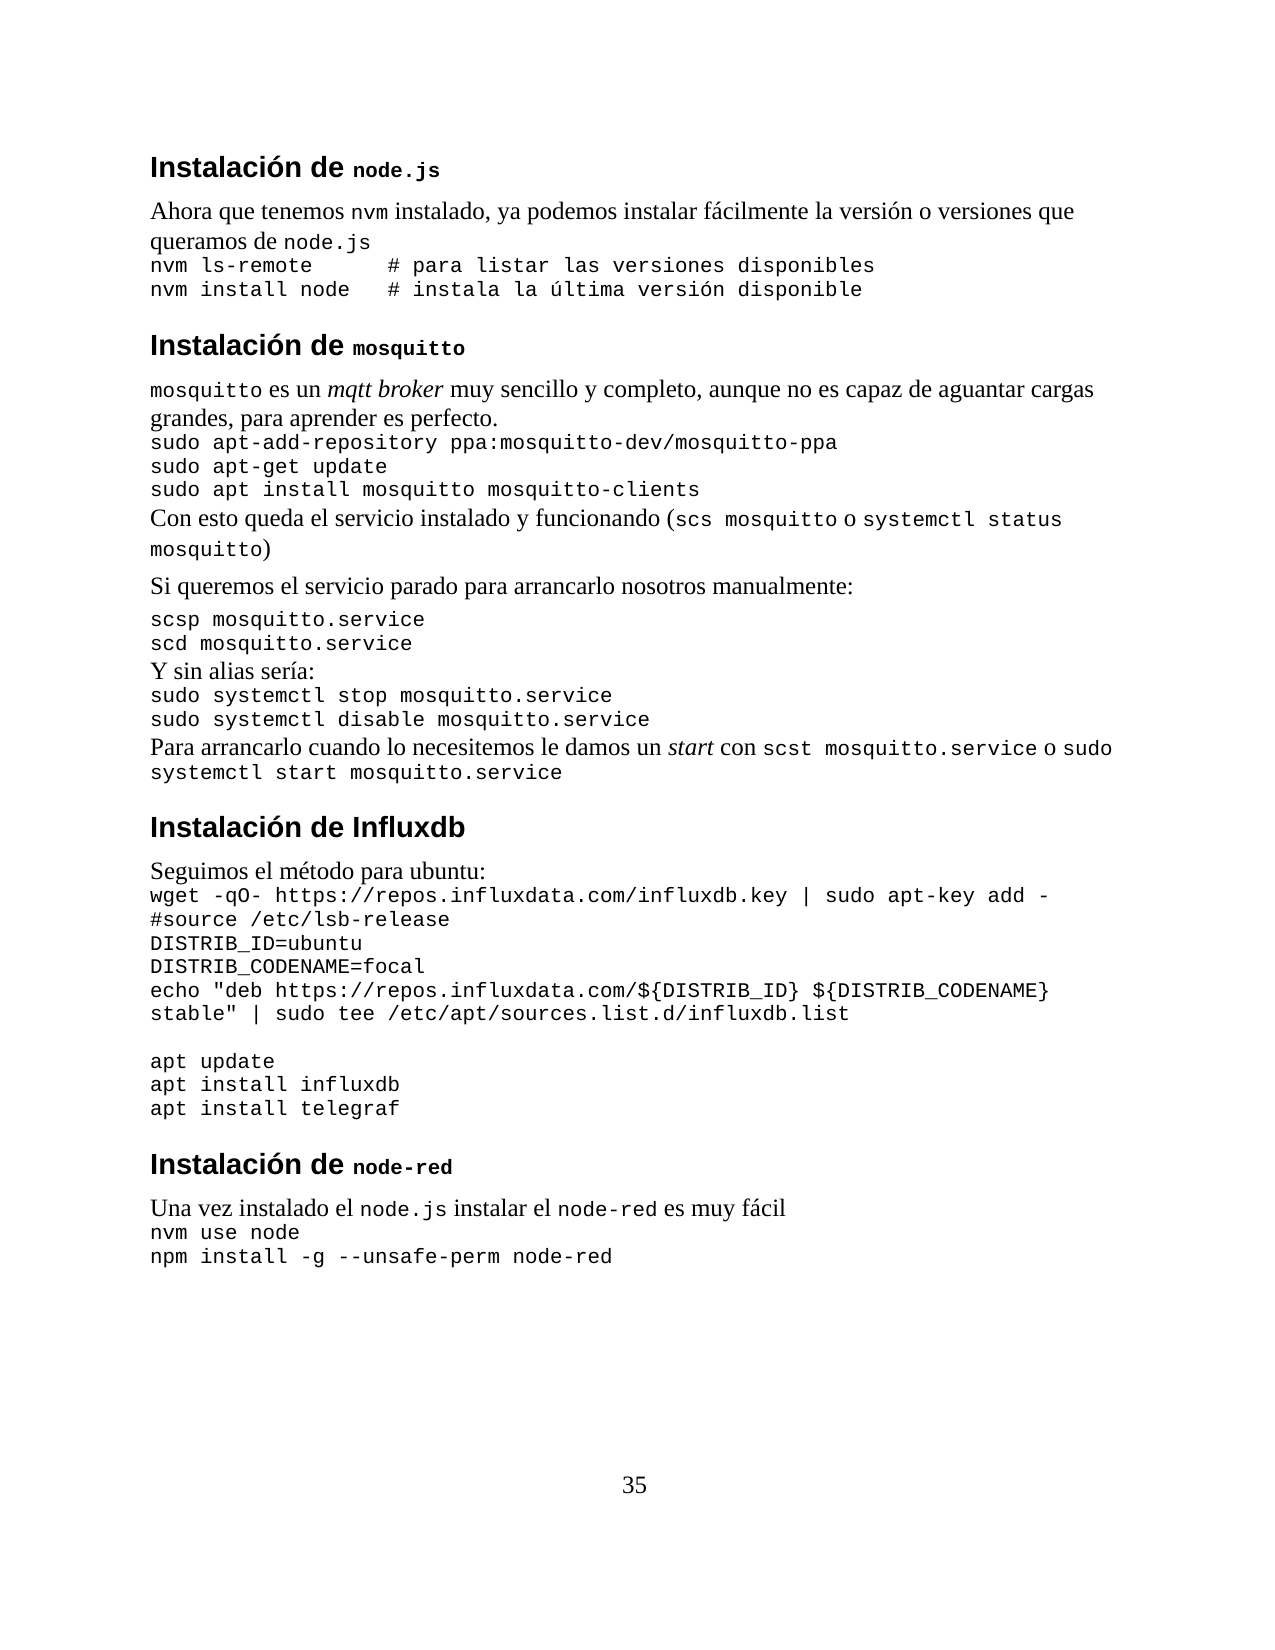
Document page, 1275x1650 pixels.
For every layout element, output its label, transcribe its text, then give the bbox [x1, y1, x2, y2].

text apt install influxdb [150, 1074, 1125, 1098]
text Ahora que tenemos nvm instalado, ya podemos instalar fácilmente la versión o versiones que queramos de node.js [150, 196, 1125, 255]
subtitle Instalación de mosquitto [150, 328, 1125, 361]
text scd mosquitto.service [150, 632, 1125, 656]
text scsp mosquitto.service [150, 609, 1125, 632]
text sudo apt-get update [150, 456, 1125, 479]
text mosquitto es un mqtt broker muy sencillo y completo, aunque no es capaz de aguantar cargas grandes, para aprender es perfecto. [150, 374, 1125, 432]
text nvm install node # instala la última versión disponible [150, 279, 1125, 303]
text DISTRIB_ID=ubuntu [150, 932, 1125, 956]
text DISTRIB_CODENAME=focal [150, 956, 1125, 980]
text Seguimos el método para ubuntu: [150, 856, 1125, 885]
text Para arrancarlo cuando lo necesitemos le damos un start con scst mosquitto.service o sudo systemctl start mosquitto.service [150, 732, 1125, 785]
text Si queremos el servicio parado para arrancarlo nosotros manualmente: [150, 571, 1125, 600]
text Una vez instalado el node.js instalar el node-red es muy fácil [150, 1193, 1125, 1222]
text wget -qO- https://repos.influxdata.com/influxdb.key | sudo apt-key add - [150, 885, 1125, 909]
text #source /etc/lsb-release [150, 909, 1125, 932]
text sudo apt-add-repository ppa:mosquitto-dev/mosquitto-ppa [150, 432, 1125, 456]
text Y sin alias sería: [150, 656, 1125, 685]
text sudo systemctl disable mosquitto.service [150, 708, 1125, 732]
text nvm ls-remote # para listar las versiones disponibles [150, 255, 1125, 279]
text nvm use node [150, 1222, 1125, 1246]
text Con esto queda el servicio instalado y funcionando (scs mosquitto o systemctl status mosquitto) [150, 503, 1125, 562]
text apt install telegraf [150, 1098, 1125, 1122]
text sudo systemctl stop mosquitto.service [150, 685, 1125, 708]
text npm install -g --unsafe-perm node-red [150, 1246, 1125, 1270]
text sudo apt install mosquitto mosquitto-clients [150, 479, 1125, 503]
text echo "deb https://repos.influxdata.com/${DISTRIB_ID} ${DISTRIB_CODENAME} stable" | sudo tee /etc/apt/sources.list.d/influxdb.list [150, 980, 1125, 1027]
subtitle Instalación de Influxdb [150, 810, 1125, 844]
text apt update [150, 1051, 1125, 1074]
subtitle Instalación de node-red [150, 1147, 1125, 1180]
subtitle Instalación de node.js [150, 150, 1125, 184]
